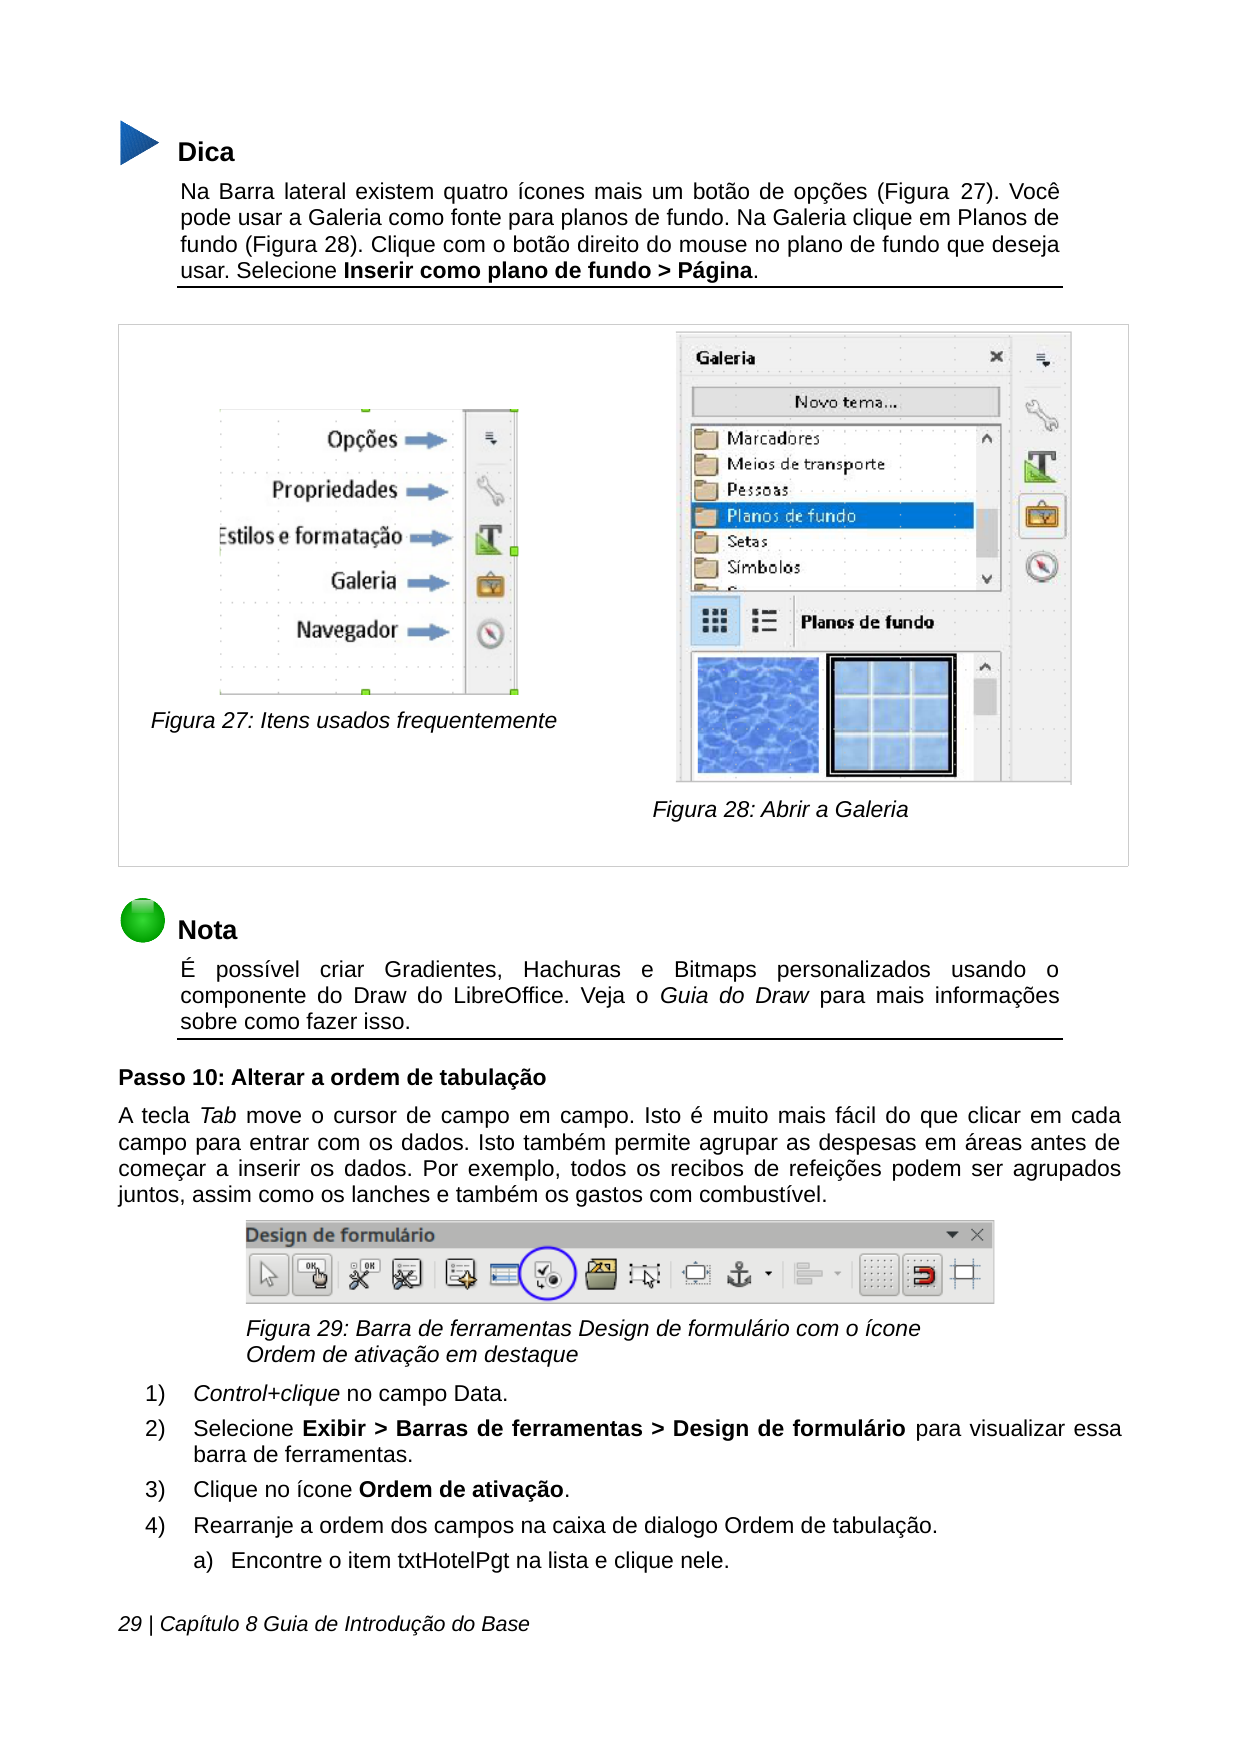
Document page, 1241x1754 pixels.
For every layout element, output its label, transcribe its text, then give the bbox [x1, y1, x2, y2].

picture [219, 409, 519, 695]
list Clique no ícone Ordem de ativação. [165, 1476, 1122, 1503]
picture [675, 329, 1073, 785]
subtitle Dica [118, 118, 1122, 167]
subtitle Nota [118, 896, 1122, 945]
text Na Barra lateral existem quatro ícones mais um botão de opções (Figura 27). Você pode usar a Galeria como fonte para planos de fundo. Na Galeria clique em Planos de fundo (Figura 28). Clique com o botão direito do mouse no plano de fundo que deseja usar. Selecione Inserir como plano de fundo > Página. [177, 175, 1063, 286]
list Selecione Exibir > Barras de ferramentas > Design de formulário para visualizar essa barra de ferramentas. [165, 1415, 1122, 1467]
text Figura 29: Barra de ferramentas Design de formulário com o ícone Ordem de ativação em destaque [246, 1315, 994, 1368]
list Encontre o item txtHotelPgt na lista e clique nele. [193, 1547, 1122, 1573]
picture [245, 1220, 995, 1304]
table_header [119, 325, 620, 866]
text A tecla Tab move o cursor de campo em campo. Isto é muito mais fácil do que clicar em cada campo para entrar com os dados. Isto também permite agrupar as despesas em áreas antes de começar a inserir os dados. Por exemplo, todos os recibos de refeições podem ser agrupados juntos, assim como os lanches e também os gastos com combustível. [118, 1102, 1122, 1208]
list Control+clique no campo Data. [165, 1379, 1122, 1406]
list Rearranje a ordem dos campos na caixa de dialogo Ordem de tabulação. [165, 1512, 1122, 1538]
text É possível criar Gradientes, Hachuras e Bitmaps personalizados usando o componente do Draw do LibreOffice. Veja o Guia do Draw para mais informações sobre como fazer isso. [177, 953, 1063, 1038]
text Passo 10: Alterar a ordem de tabulação [118, 1063, 1122, 1090]
table_header [620, 325, 1128, 866]
